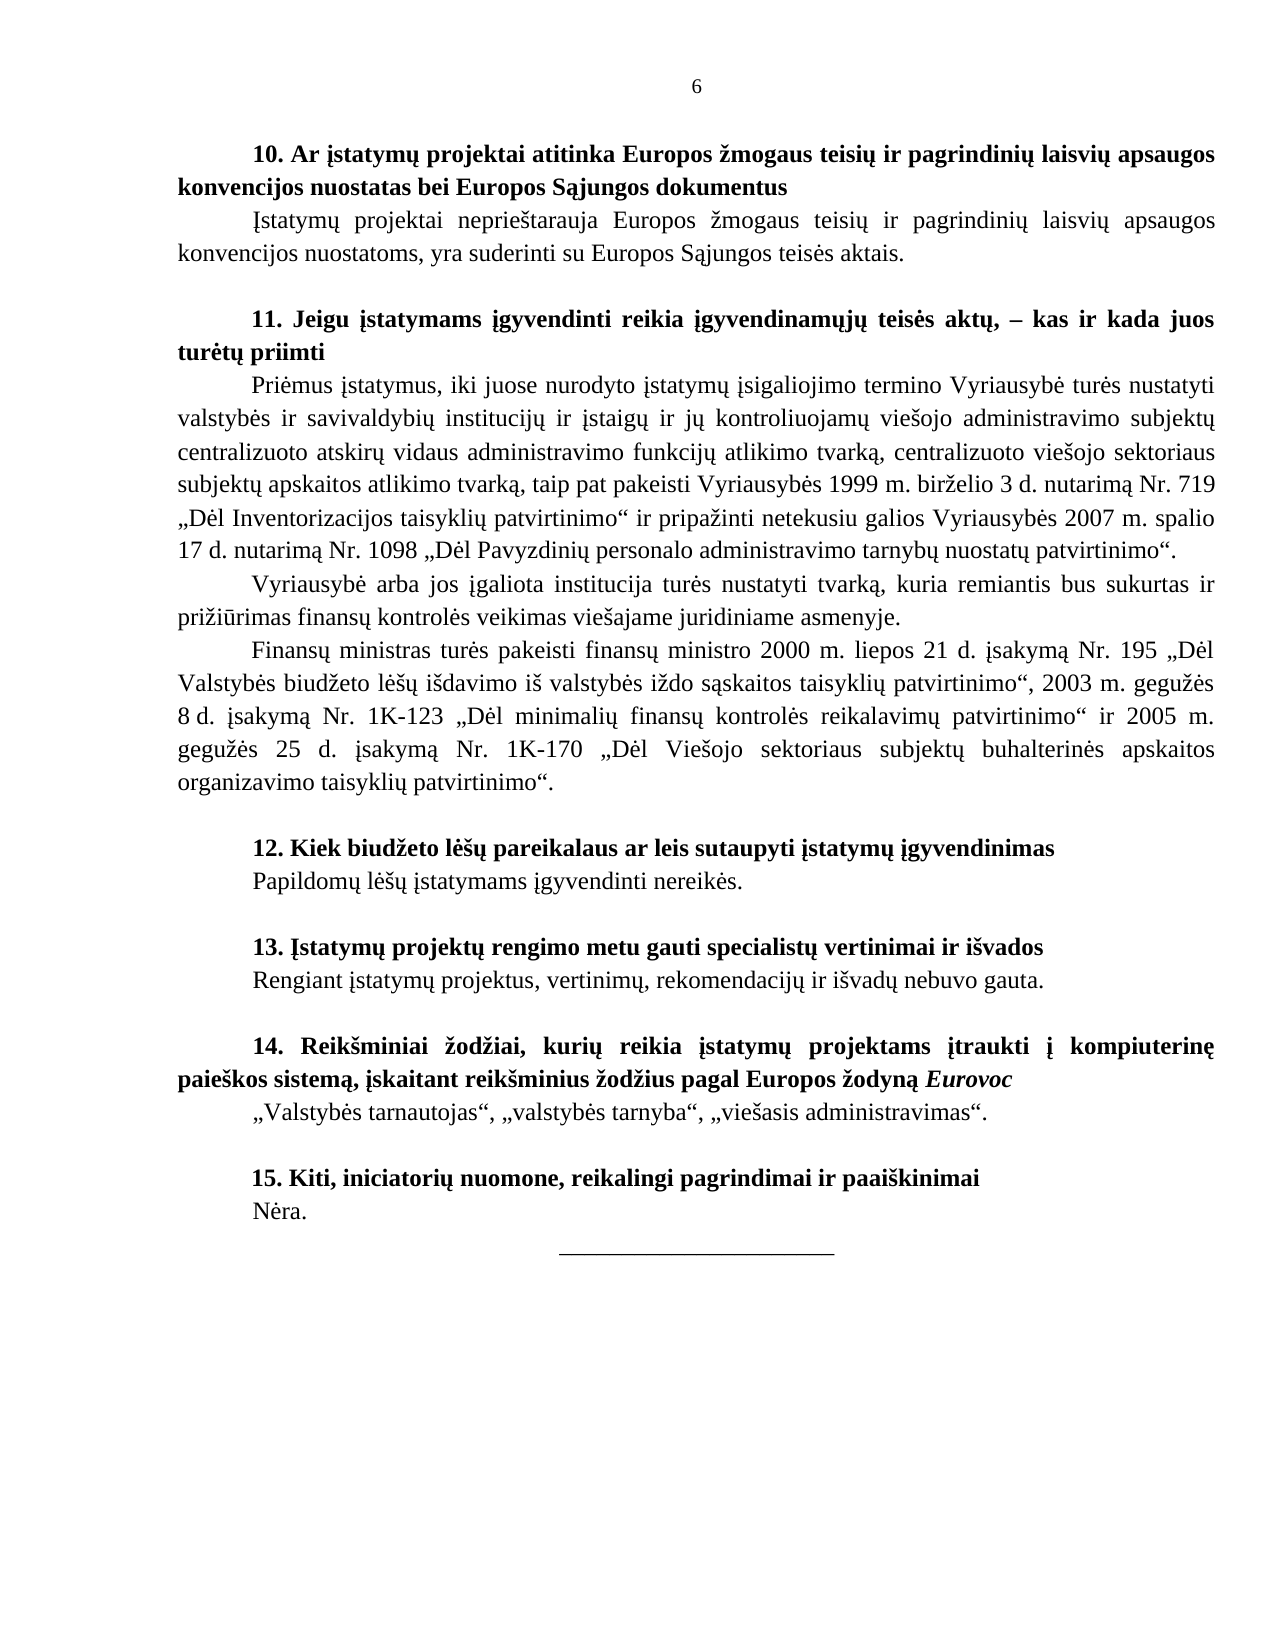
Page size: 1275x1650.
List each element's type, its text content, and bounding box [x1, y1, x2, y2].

text 12. Kiek biudžeto lėšų pareikalaus ar leis sutaupyti įstatymų įgyvendinimas [177, 833, 1216, 862]
text Vyriausybė arba jos įgaliota institucija turės nustatyti tvarką, kuria remiantis bus sukurtas ir prižiūrimas finansų kontrolės veikimas viešajame juridiniame asmenyje. [177, 569, 1216, 630]
text Įstatymų projektai neprieštarauja Europos žmogaus teisių ir pagrindinių laisvių apsaugos konvencijos nuostatoms, yra suderinti su Europos Sąjungos teisės aktais. [177, 205, 1216, 267]
text 15. Kiti, iniciatorių nuomone, reikalingi pagrindimai ir paaiškinimai [177, 1163, 1216, 1192]
text Rengiant įstatymų projektus, vertinimų, rekomendacijų ir išvadų nebuvo gauta. [177, 965, 1216, 994]
text Papildomų lėšų įstatymams įgyvendinti nereikės. [177, 866, 1216, 894]
text 10. Ar įstatymų projektai atitinka Europos žmogaus teisių ir pagrindinių laisvių apsaugos konvencijos nuostatas bei Europos Sąjungos dokumentus [177, 139, 1216, 201]
text ______________________ [177, 1229, 1216, 1258]
text Priėmus įstatymus, iki juose nurodyto įstatymų įsigaliojimo termino Vyriausybė turės nustatyti valstybės ir savivaldybių institucijų ir įstaigų ir jų kontroliuojamų viešojo administravimo subjektų centralizuoto atskirų vidaus administravimo funkcijų atlikimo tvarką, centralizuoto viešojo sektoriaus subjektų apskaitos atlikimo tvarką, taip pat pakeisti Vyriausybės 1999 m. birželio 3 d. nutarimą Nr. 719 „Dėl Inventorizacijos taisyklių patvirtinimo“ ir pripažinti netekusiu galios Vyriausybės 2007 m. spalio 17 d. nutarimą Nr. 1098 „Dėl Pavyzdinių personalo administravimo tarnybų nuostatų patvirtinimo“. [177, 371, 1216, 564]
text 13. Įstatymų projektų rengimo metu gauti specialistų vertinimai ir išvados [177, 932, 1216, 961]
text Finansų ministras turės pakeisti finansų ministro 2000 m. liepos 21 d. įsakymą Nr. 195 „Dėl Valstybės biudžeto lėšų išdavimo iš valstybės iždo sąskaitos taisyklių patvirtinimo“, 2003 m. gegužės 8 d. įsakymą Nr. 1K-123 „Dėl minimalių finansų kontrolės reikalavimų patvirtinimo“ ir 2005 m. gegužės 25 d. įsakymą Nr. 1K-170 „Dėl Viešojo sektoriaus subjektų buhalterinės apskaitos organizavimo taisyklių patvirtinimo“. [177, 635, 1216, 796]
text 11. Jeigu įstatymams įgyvendinti reikia įgyvendinamųjų teisės aktų, – kas ir kada juos turėtų priimti [177, 304, 1216, 366]
text Nėra. [177, 1196, 1216, 1225]
text 14. Reikšminiai žodžiai, kurių reikia įstatymų projektams įtraukti į kompiuterinę paieškos sistemą, įskaitant reikšminius žodžius pagal Europos žodyną Eurovoc [177, 1031, 1216, 1093]
text „Valstybės tarnautojas“, „valstybės tarnyba“, „viešasis administravimas“. [177, 1097, 1216, 1126]
